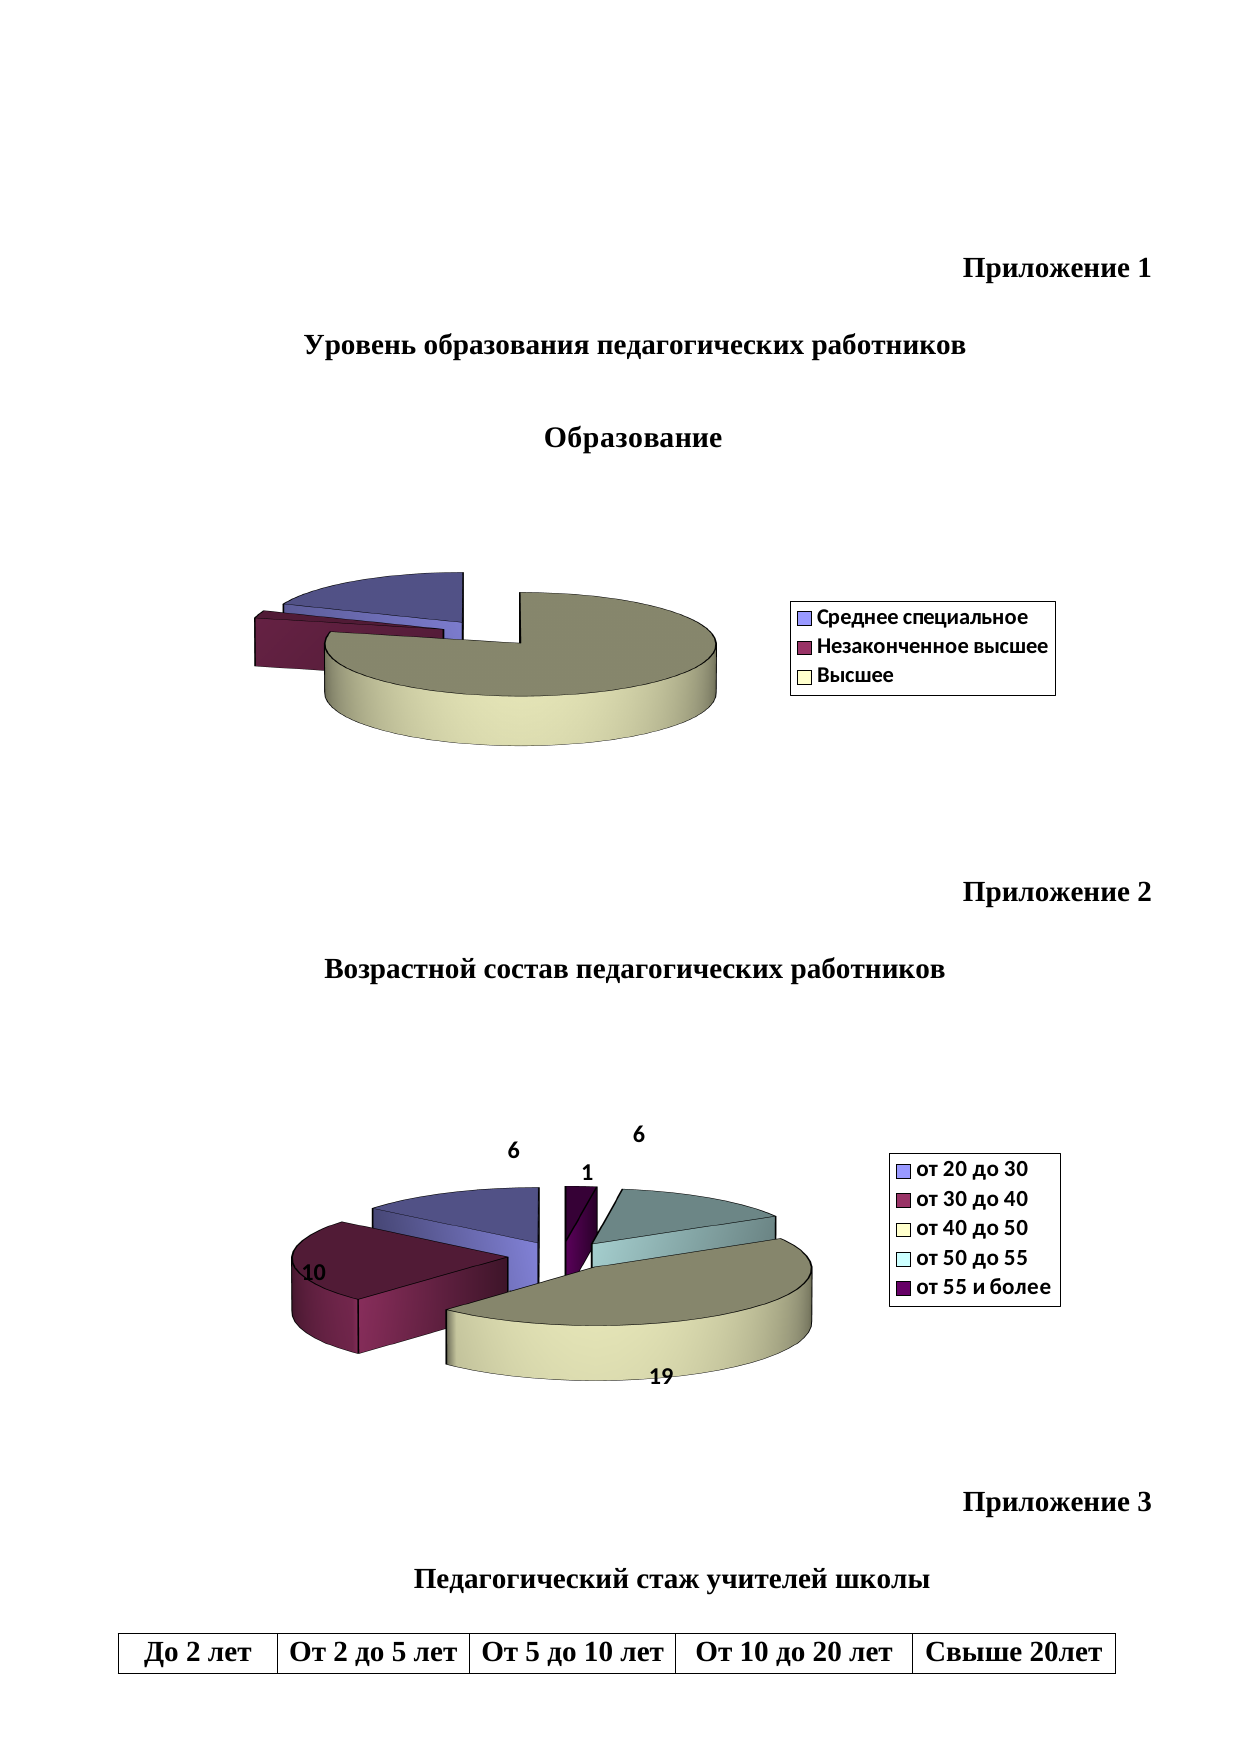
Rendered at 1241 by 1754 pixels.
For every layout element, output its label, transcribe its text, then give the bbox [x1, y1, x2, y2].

table_header От 2 до 5 лет [278, 1634, 469, 1673]
text Уровень образования педагогических работников [118, 327, 1152, 361]
table_header До 2 лет [119, 1634, 277, 1673]
table_header Свыше 20лет [913, 1634, 1115, 1673]
table_header От 5 до 10 лет [470, 1634, 675, 1673]
text Педагогический стаж учителей школы [118, 1561, 1152, 1595]
text Приложение 1 [118, 250, 1152, 284]
text Возрастной состав педагогических работников [118, 951, 1152, 985]
text Приложение 2 [118, 874, 1152, 908]
table_header От 10 до 20 лет [676, 1634, 912, 1673]
text Приложение 3 [118, 1484, 1152, 1518]
